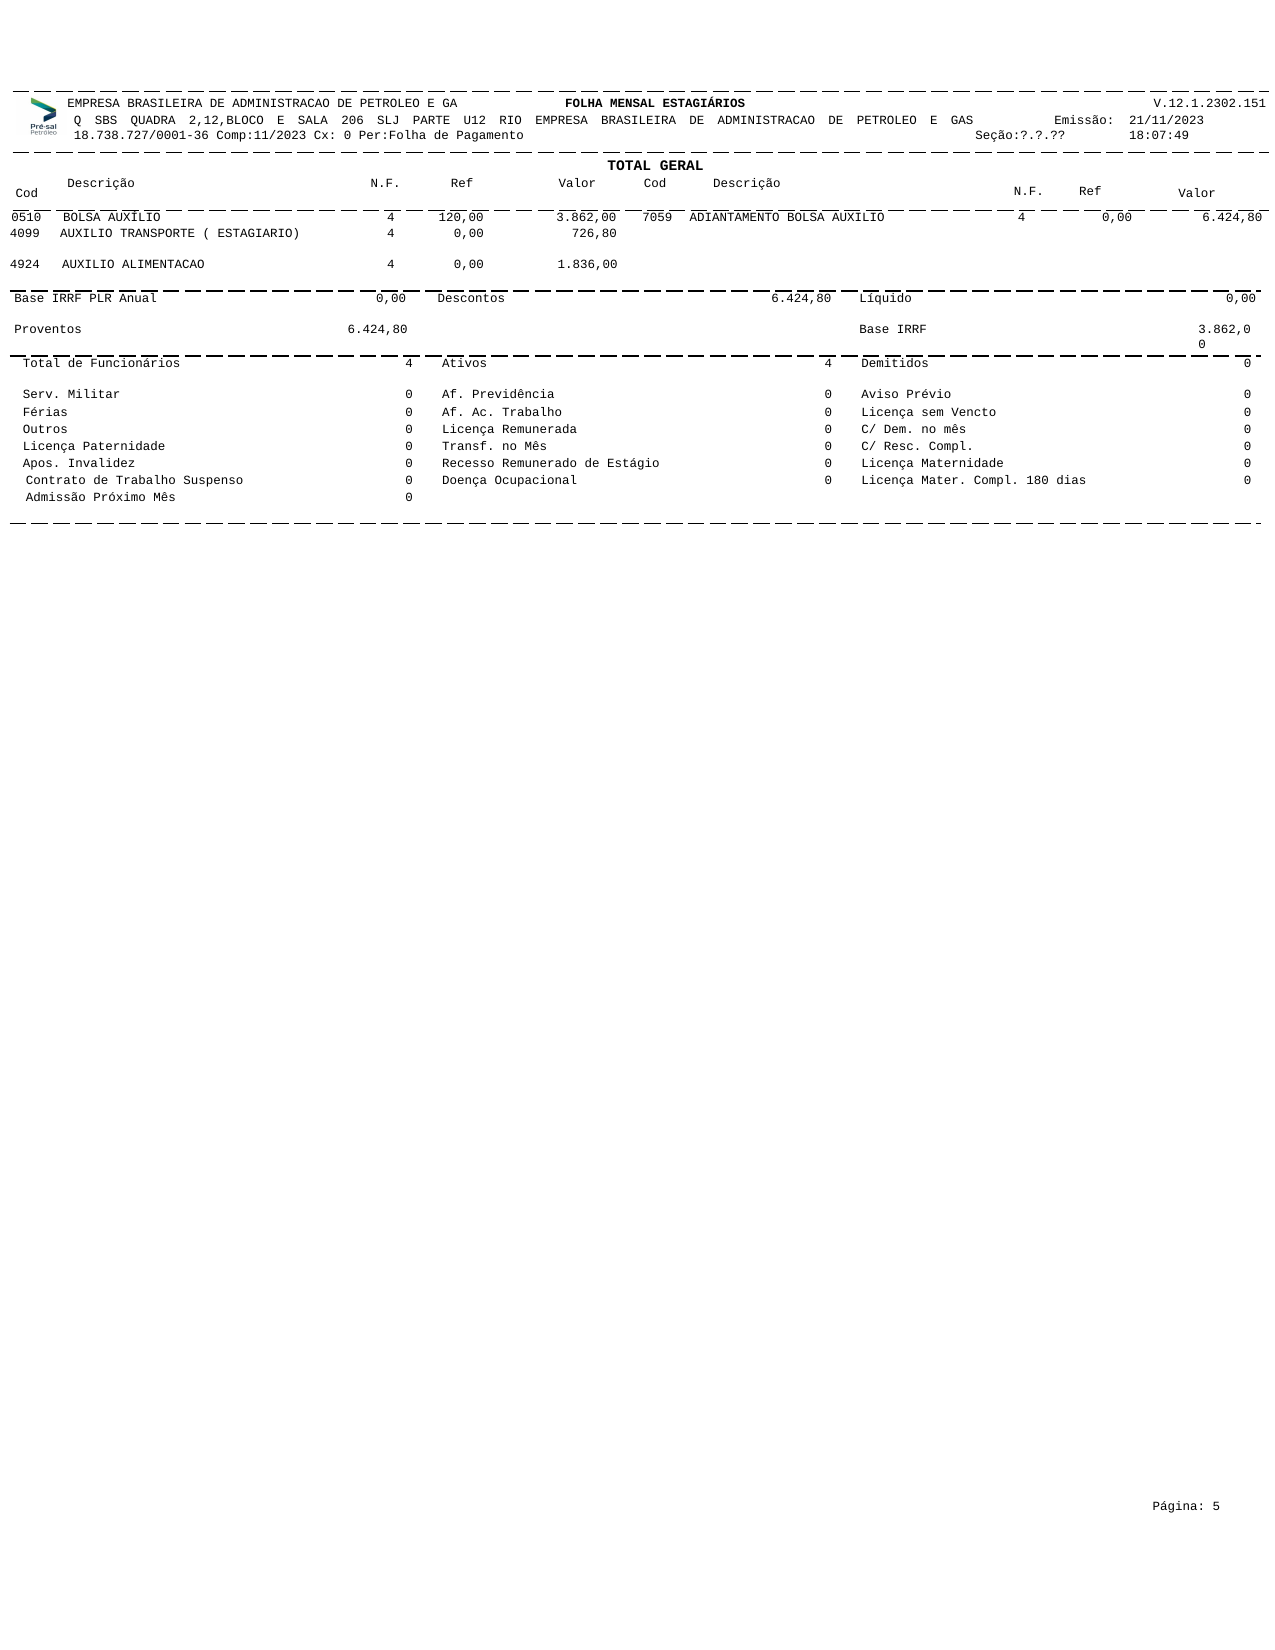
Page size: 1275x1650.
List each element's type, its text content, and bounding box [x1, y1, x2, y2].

table_cell Serv. Militar [10, 389, 347, 406]
table_cell Demitidos [859, 355, 1198, 388]
table_cell [771, 491, 859, 522]
table_cell Proventos [10, 324, 347, 355]
table_cell Doença Ocupacional [438, 474, 771, 491]
table_cell Recesso Remunerado de Estágio [438, 457, 771, 474]
table_cell Ativos [438, 355, 557, 388]
table_cell [859, 258, 1198, 290]
table_cell 6.424,80 [771, 290, 859, 323]
table_cell C/ Resc. Compl. [859, 440, 1198, 457]
table_header 0,00 [438, 227, 557, 258]
table_header 726,80 [557, 227, 771, 258]
table_cell 6.424,80 [348, 324, 437, 355]
table_cell Férias [10, 406, 347, 423]
table_cell [438, 491, 771, 522]
table_cell [438, 324, 557, 355]
table_cell Cod [13, 152, 67, 209]
table_cell Base IRRF [859, 324, 1198, 355]
table_header Emissão: Seção:?.?.?? [975, 91, 1129, 152]
table_cell Af. Ac. Trabalho [438, 406, 771, 423]
table_cell Valor [1129, 152, 1269, 209]
table_header [771, 227, 859, 258]
table_cell Outros [10, 423, 347, 440]
table_cell Af. Previdência [438, 389, 771, 406]
table_cell 4 [348, 355, 437, 388]
table_cell Líquido [859, 290, 1198, 323]
table_cell 0 [771, 406, 859, 423]
table_cell 0 [771, 474, 859, 491]
table_cell 4924 AUXILIO ALIMENTACAO [10, 258, 347, 290]
table_cell Descontos [438, 290, 557, 323]
table_cell Apos. Invalidez [10, 457, 347, 474]
table_cell Licença Remunerada [438, 423, 771, 440]
table_cell 0 [1198, 389, 1261, 406]
table_cell Admissão Próximo Mês [10, 491, 347, 522]
table_cell [771, 258, 859, 290]
table_cell 1.836,00 [557, 258, 771, 290]
table_cell 0 [348, 389, 437, 406]
table_cell Transf. no Mês [438, 440, 771, 457]
table_cell Licença Maternidade [859, 457, 1198, 474]
table_cell 0 [1198, 406, 1261, 423]
table_header [13, 91, 67, 152]
table_cell 0,00 [438, 258, 557, 290]
table_header V.12.1.2302.151 21/11/2023 18:07:49 [1129, 91, 1269, 152]
table_cell 0 [771, 423, 859, 440]
table_cell [859, 491, 1198, 522]
table_cell [557, 355, 771, 388]
table_cell Licença sem Vencto [859, 406, 1198, 423]
table_cell 0 [348, 406, 437, 423]
table_cell 0 [348, 423, 437, 440]
table_cell 0 [1198, 423, 1261, 440]
table_cell Contrato de Trabalho Suspenso [10, 474, 347, 491]
table_cell 0 [771, 457, 859, 474]
table_cell 0 [1198, 355, 1261, 388]
table_cell 0 [348, 491, 437, 522]
table_cell 0 [1198, 457, 1261, 474]
table_cell TOTAL GERAL Descrição N.F. Ref Valor Cod Descrição [67, 152, 975, 209]
table_cell 0 [1198, 474, 1261, 491]
table_cell 0,00 [1198, 290, 1261, 323]
table_cell [557, 290, 771, 323]
table_cell [1198, 258, 1261, 290]
table_cell 4 [348, 258, 437, 290]
table_cell Base IRRF PLR Anual [10, 290, 347, 323]
table_cell 0 [771, 389, 859, 406]
table_cell 0 [348, 440, 437, 457]
text 0510 BOLSA AUXÍLIO 4 120,00 3.862,00 7059 ADIANTAMENTO BOLSA AUXILIO 4 0,00 6.424,80 [11, 211, 1262, 225]
table_header [859, 227, 1198, 258]
table_cell [771, 324, 859, 355]
table_cell 0 [1198, 440, 1261, 457]
table_cell 3.862,00 [1198, 324, 1261, 355]
table_header [1198, 227, 1261, 258]
table_header 4 [348, 227, 437, 258]
table_cell [1198, 491, 1261, 522]
table_cell 0 [348, 457, 437, 474]
table_cell Licença Paternidade [10, 440, 347, 457]
table_cell 0 [348, 474, 437, 491]
table_cell Aviso Prévio [859, 389, 1198, 406]
table_cell 0 [771, 440, 859, 457]
table_header EMPRESA BRASILEIRA DE ADMINISTRACAO DE PETROLEO E GA FOLHA MENSAL ESTAGIÁRIOS Q SBS QUADRA 2,12,BLOCO E SALA 206 SLJ PARTE U12 RIO EMPRESA BRASILEIRA DE ADMINISTRACAO DE PETROLEO E GAS 18.738.727/0001-36 Comp:11/2023 Cx: 0 Per:Folha de Pagamento [67, 91, 975, 152]
table_cell Licença Mater. Compl. 180 dias [859, 474, 1198, 491]
table_cell 0,00 [348, 290, 437, 323]
table_cell 4 [771, 355, 859, 388]
table_cell C/ Dem. no mês [859, 423, 1198, 440]
table_cell Total de Funcionários [10, 355, 347, 388]
table_cell [557, 324, 771, 355]
table_cell N.F. Ref [975, 152, 1129, 209]
table_header 4099 AUXILIO TRANSPORTE ( ESTAGIARIO) [10, 227, 347, 258]
